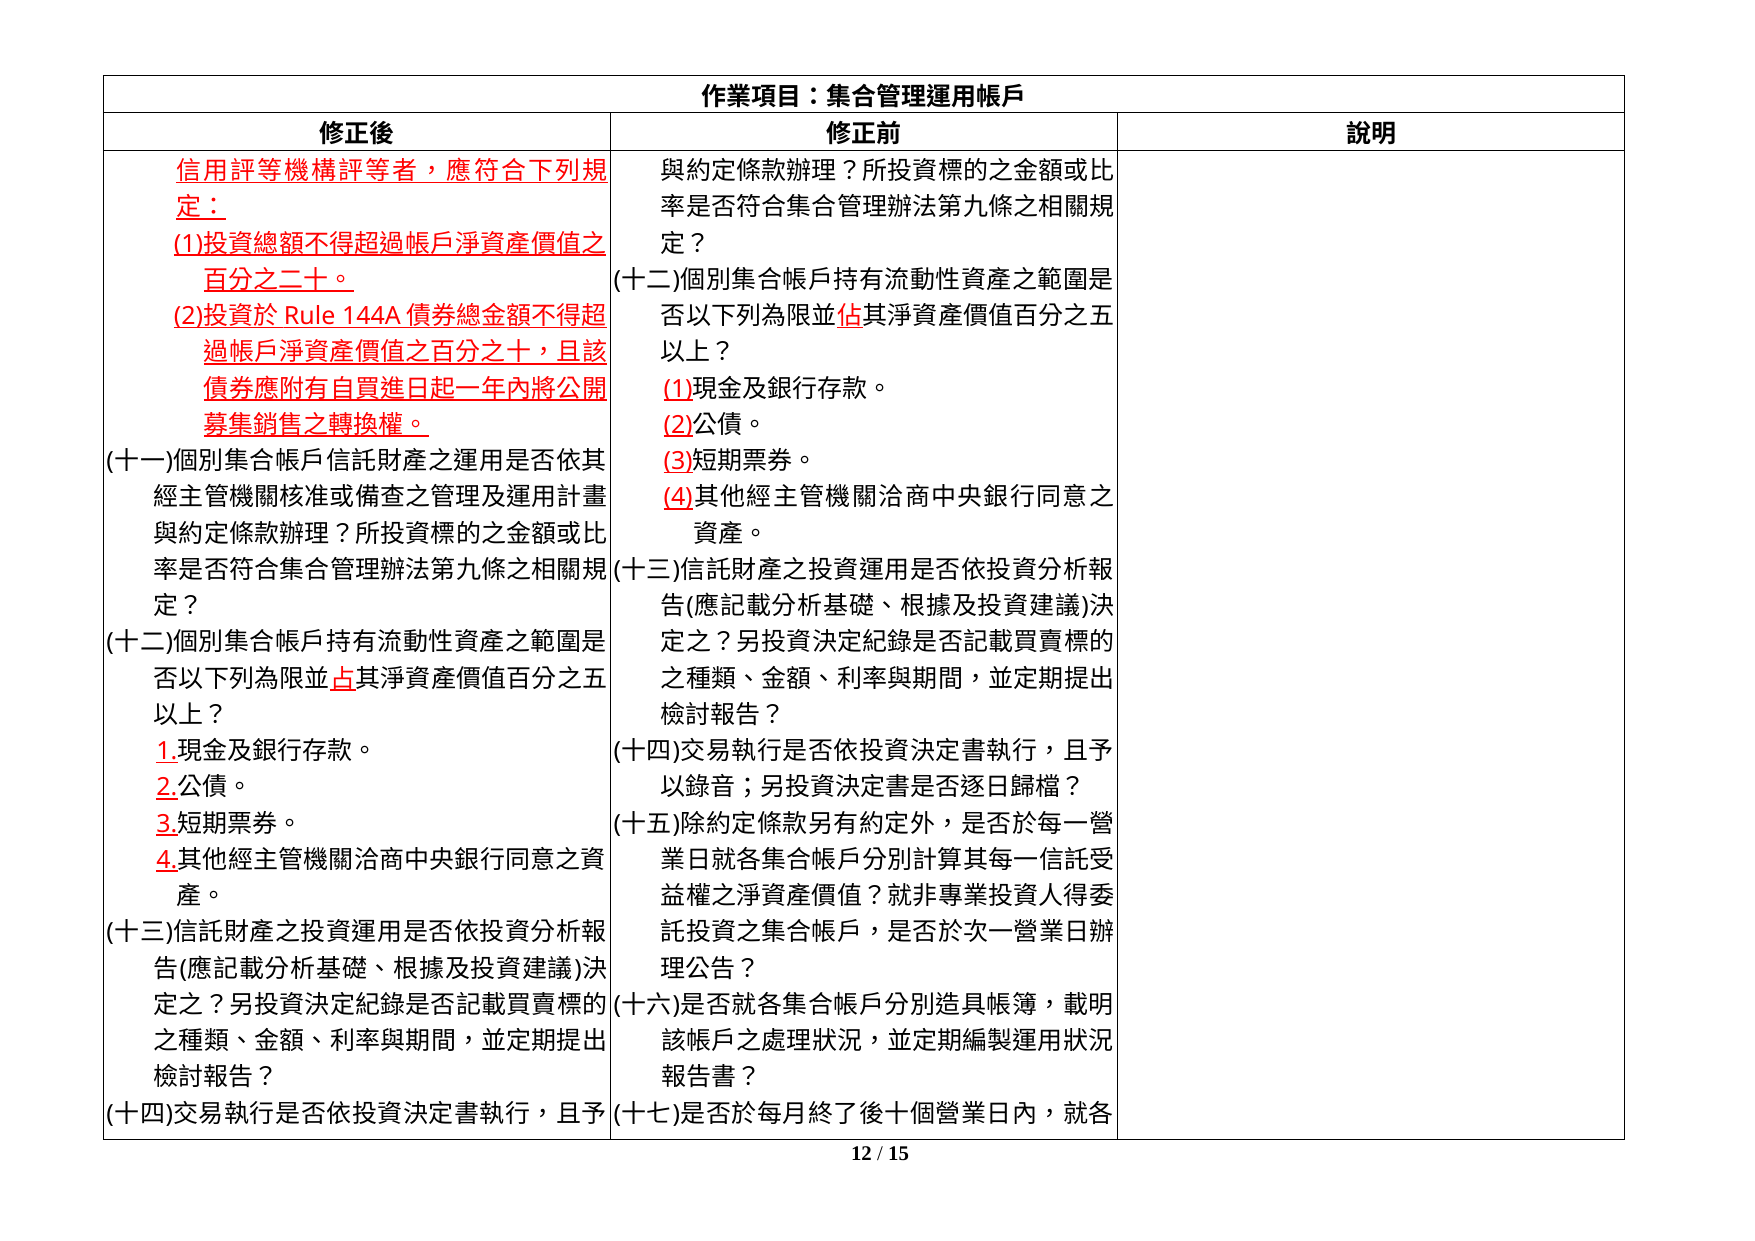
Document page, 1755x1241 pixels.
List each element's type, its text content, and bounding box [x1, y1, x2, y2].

table_cell [1118, 151, 1624, 1138]
table_header 作業項目：集合管理運用帳戶 [104, 76, 1624, 112]
table_cell 與約定條款辦理？所投資標的之金額或比率是否符合集合管理辦法第九條之相關規定？ (十二)個別集合帳戶持有流動性資產之範圍是否以下列為限並佔其淨資產價值百分之五以上？ (1)現金及銀行存款。 (2)公債。 (3)短期票券。 (4)其他經主管機關洽商中央銀行同意之資產。 (十三)信託財產之投資運用是否依投資分析報告(應記載分析基礎、根據及投資建議)決定之？另投資決定紀錄是否記載買賣標的之種類、金額、利率與期間，並定期提出檢討報告？ (十四)交易執行是否依投資決定書執行，且予以錄音；另投資決定書是否逐日歸檔？ (十五)除約定條款另有約定外，是否於每一營業日就各集合帳戶分別計算其每一信託受益權之淨資產價值？就非專業投資人得委託投資之集合帳戶，是否於次一營業日辦理公告？ (十六)是否就各集合帳戶分別造具帳簿，載明該帳戶之處理狀況，並定期編製運用狀況報告書？ (十七)是否於每月終了後十個營業日內，就各 [611, 151, 1117, 1138]
table_cell 說明 [1118, 113, 1624, 149]
table_cell 修正後 [104, 113, 610, 149]
table_cell 信用評等機構評等者，應符合下列規定： (1)投資總額不得超過帳戶淨資產價值之百分之二十。 (2)投資於Rule 144A債券總金額不得超過帳戶淨資產價值之百分之十，且該債券應附有自買進日起一年內將公開募集銷售之轉換權。 (十一)個別集合帳戶信託財產之運用是否依其經主管機關核准或備查之管理及運用計畫與約定條款辦理？所投資標的之金額或比率是否符合集合管理辦法第九條之相關規定？ (十二)個別集合帳戶持有流動性資產之範圍是否以下列為限並占其淨資產價值百分之五以上？ 1.現金及銀行存款。 2.公債。 3.短期票券。 4.其他經主管機關洽商中央銀行同意之資產。 (十三)信託財產之投資運用是否依投資分析報告(應記載分析基礎、根據及投資建議)決定之？另投資決定紀錄是否記載買賣標的之種類、金額、利率與期間，並定期提出檢討報告？ (十四)交易執行是否依投資決定書執行，且予 [104, 151, 610, 1138]
table_cell 修正前 [611, 113, 1117, 149]
